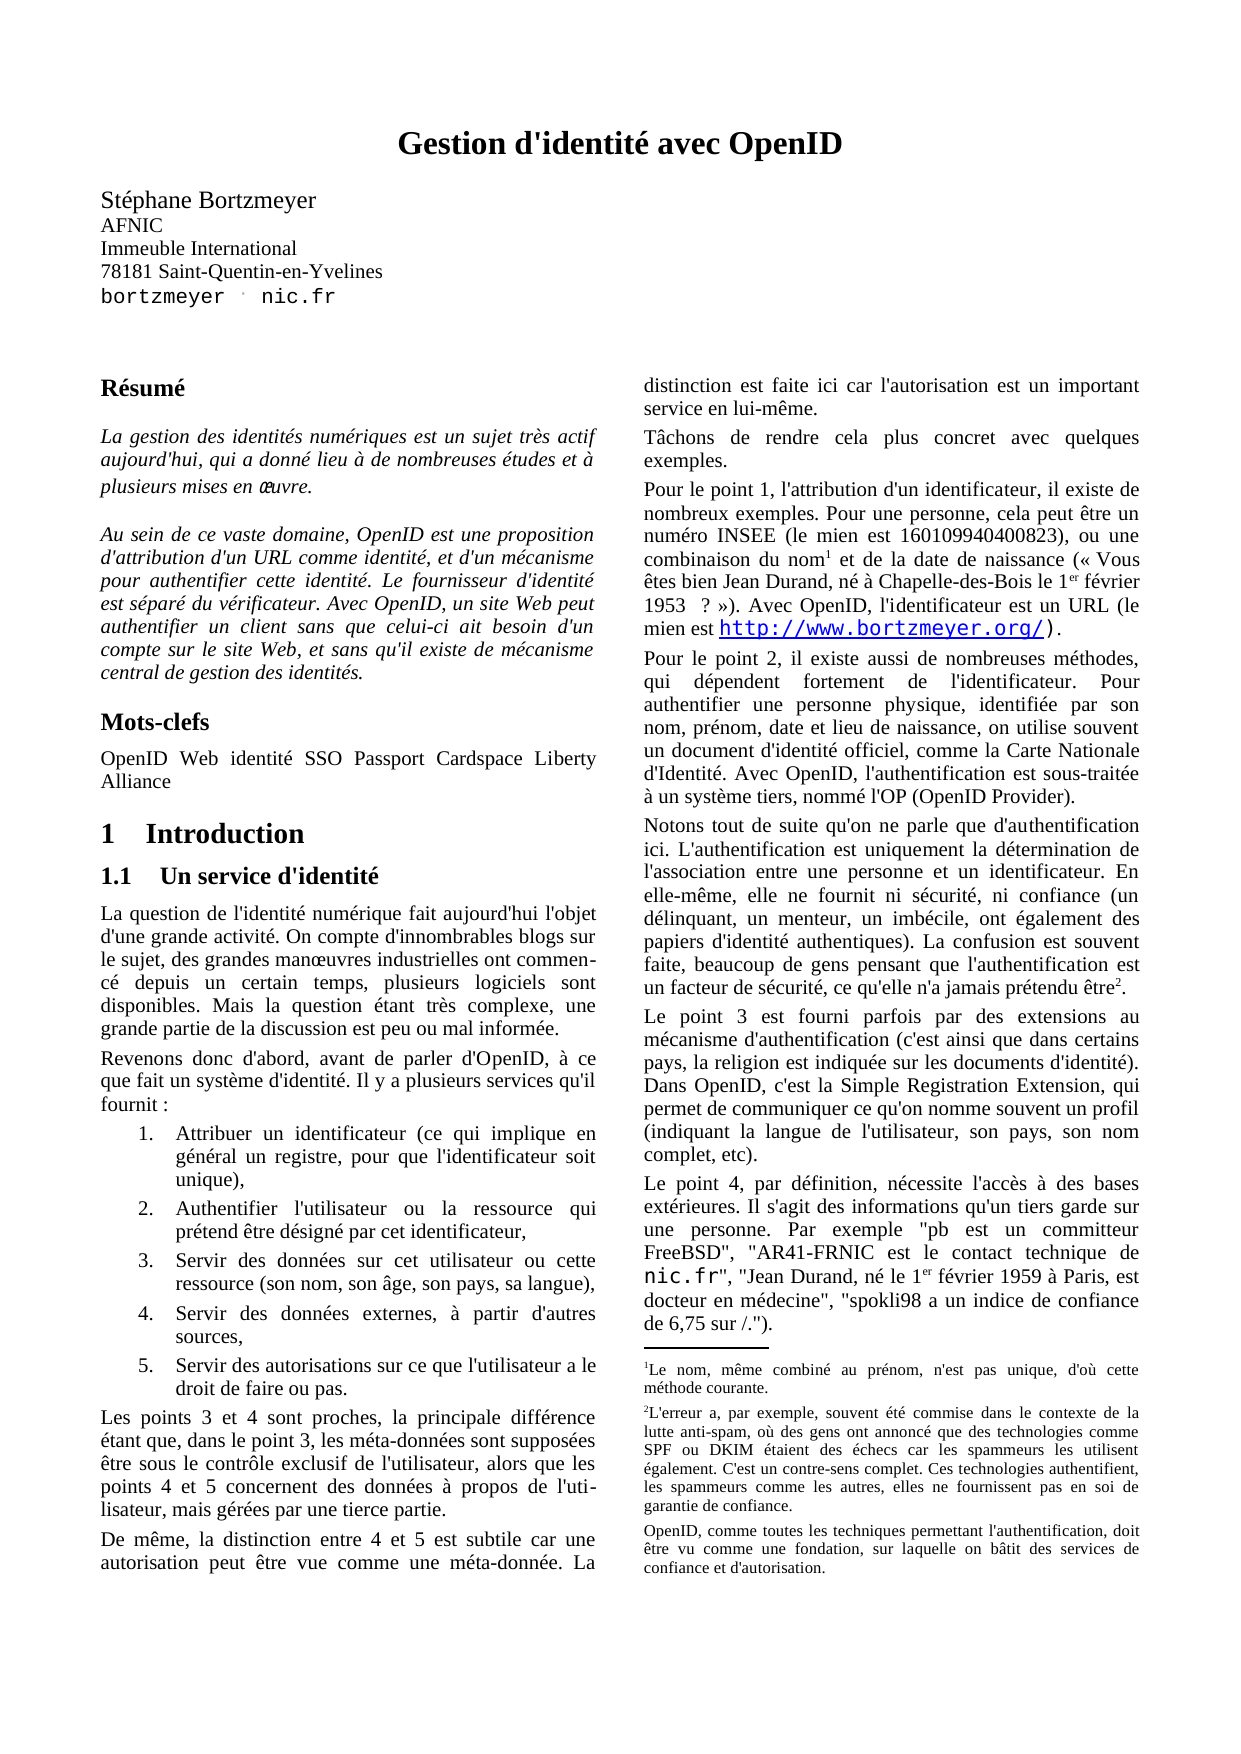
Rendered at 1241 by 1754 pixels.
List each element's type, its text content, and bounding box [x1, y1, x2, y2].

text Résumé [100, 374, 596, 401]
text De même, la distinction entre 4 et 5 est subtile car une autorisation peut être vue comme une méta-donnée. La [100, 1527, 596, 1573]
subtitle Introduction [100, 817, 596, 849]
text Stéphane Bortzmeyer [100, 186, 1140, 214]
list Servir des données sur cet utilisateur ou cette ressource (son nom, son âge, son pays, sa langue), [138, 1249, 596, 1295]
text Pour le point 2, il existe aussi de nombreuses méthodes, qui dépendent fortement de l'identi­ficateur. Pour authentifier une personne phy­sique, identifiée par son nom, prénom, date et lieu de naissance, on utilise souvent un docu­ment d'identité officiel, comme la Carte Natio­nale d'Identité. Avec OpenID, l'authentification est sous-traitée à un système tiers, nommé l'OP (OpenID Provider). [644, 647, 1140, 808]
list Servir des autorisations sur ce que l'u­tilisateur a le droit de faire ou pas. [138, 1354, 596, 1400]
list Servir des données externes, à partir d'autres sources, [138, 1302, 596, 1348]
text Mots-clefs [100, 708, 596, 736]
text Les points 3 et 4 sont proches, la principale différence étant que, dans le point 3, les méta-données sont supposées être sous le contrôle exclusif de l'utilisateur, alors que les points 4 et 5 concernent des données à propos de l'uti­lisateur, mais gérées par une tierce partie. [100, 1406, 596, 1521]
text Tâchons de rendre cela plus concret avec quelques exemples. [644, 426, 1140, 472]
text 78181 Saint-Quentin-en-Yvelines [100, 260, 1140, 283]
text La question de l'identité numérique fait au­jourd'hui l'objet d'une grande activité. On compte d'innombrables blogs sur le sujet, des grandes manœuvres industrielles ont commen­cé depuis un certain temps, plusieurs logiciels sont disponibles. Mais la question étant très complexe, une grande partie de la discussion est peu ou mal informée. [100, 902, 596, 1040]
text Le nom, même combiné au prénom, n'est pas unique, d'où cette méthode courante. [644, 1360, 1140, 1397]
text Le point 3 est fourni parfois par des exten­sions au mécanisme d'authentification (c'est ainsi que dans certains pays, la religion est indiquée sur les documents d'identité). Dans OpenID, c'est la Simple Registration Exten­sion, qui permet de communiquer ce qu'on nomme souvent un profil (indiquant la langue de l'utilisateur, son pays, son nom complet, etc). [644, 1005, 1140, 1166]
list Attribuer un identificateur (ce qui im­plique en général un registre, pour que l'identificateur soit unique), [138, 1122, 596, 1191]
text Gestion d'identité avec OpenID [100, 124, 1140, 161]
text AFNIC [100, 214, 1140, 237]
text Le point 4, par définition, nécessite l'accès à des bases extérieures. Il s'agit des informa­tions qu'un tiers garde sur une personne. Par exemple "pb est un committeur FreeBSD", "AR41-­FRNIC est le contact technique de nic.fr", "Jean Durand, né le 1er février 1959 à Paris, est docteur en médecine", "spokli98 a un indice de confiance de 6,75 sur /."). [644, 1172, 1140, 1334]
text Notons tout de suite qu'on ne parle que d'au­thentification ici. L'authentification est unique­ment la détermination de l'association entre une personne et un identificateur. En elle-même, elle ne fournit ni sécurité, ni confiance (un délinquant, un menteur, un imbécile, ont égale­ment des papiers d'identité authen­tiques). La confusion est souvent faite, beau­coup de gens pensant que l'authentifica­tion est un facteur de sécurité, ce qu'elle n'a jamais prétendu être. [644, 814, 1140, 998]
text OpenID Web identité SSO Passport Cardspace Li­berty Alliance [100, 747, 596, 793]
subtitle Un service d'identité [100, 862, 596, 889]
text OpenID, comme toutes les techniques permettant l'au­thentification, doit être vu comme une fondation, sur la­quelle on bâtit des services de confiance et d'autorisation. [644, 1521, 1140, 1577]
list Authentifier l'utilisateur ou la res­source qui prétend être désigné par cet identificateur, [138, 1197, 596, 1243]
text Revenons donc d'abord, avant de parler d'O­penID, à ce que fait un système d'identité. Il y a plusieurs services qu'il fournit : [100, 1046, 596, 1115]
text bortzmeyernic.fr [100, 283, 1140, 310]
text La gestion des identités numériques est un su­jet très actif aujourd'hui, qui a donné lieu à de nombreuses études et à plusieurs mises en œuvre. [100, 425, 596, 499]
text Immeuble International [100, 237, 1140, 260]
text L'erreur a, par exemple, souvent été commise dans le contexte de la lutte anti-spam, où des gens ont annoncé que des technologies comme SPF ou DKIM étaient des échecs car les spammeurs les utilisent également. C'est un contre-sens complet. Ces technologies authentifient, les spammeurs comme les autres, elles ne fournissent pas en soi de garantie de confiance. [644, 1403, 1140, 1515]
text distinction est faite ici car l'autorisation est un important service en lui-même. [644, 374, 1140, 420]
text Pour le point 1, l'attribution d'un identifica­teur, il existe de nombreux exemples. Pour une personne, cela peut être un numéro INSEE (le mien est 160109940400823), ou une combi­naison du nom et de la date de naissance (« Vous êtes bien Jean Durand, né à Chapelle-des-Bois le 1er février 1953 ? »). Avec OpenID, l'i­dentificateur est un URL (le mien est http://www.bortzmeyer.org/). [644, 478, 1140, 641]
text Au sein de ce vaste domaine, OpenID est une proposition d'attribution d'un URL comme identité, et d'un mécanisme pour authentifier cette identité. Le fournisseur d'identité est sé­paré du vérificateur. Avec OpenID, un site Web peut authentifier un client sans que celui-ci ait besoin d'un compte sur le site Web, et sans qu'il existe de mécanisme central de gestion des identités. [100, 523, 596, 684]
